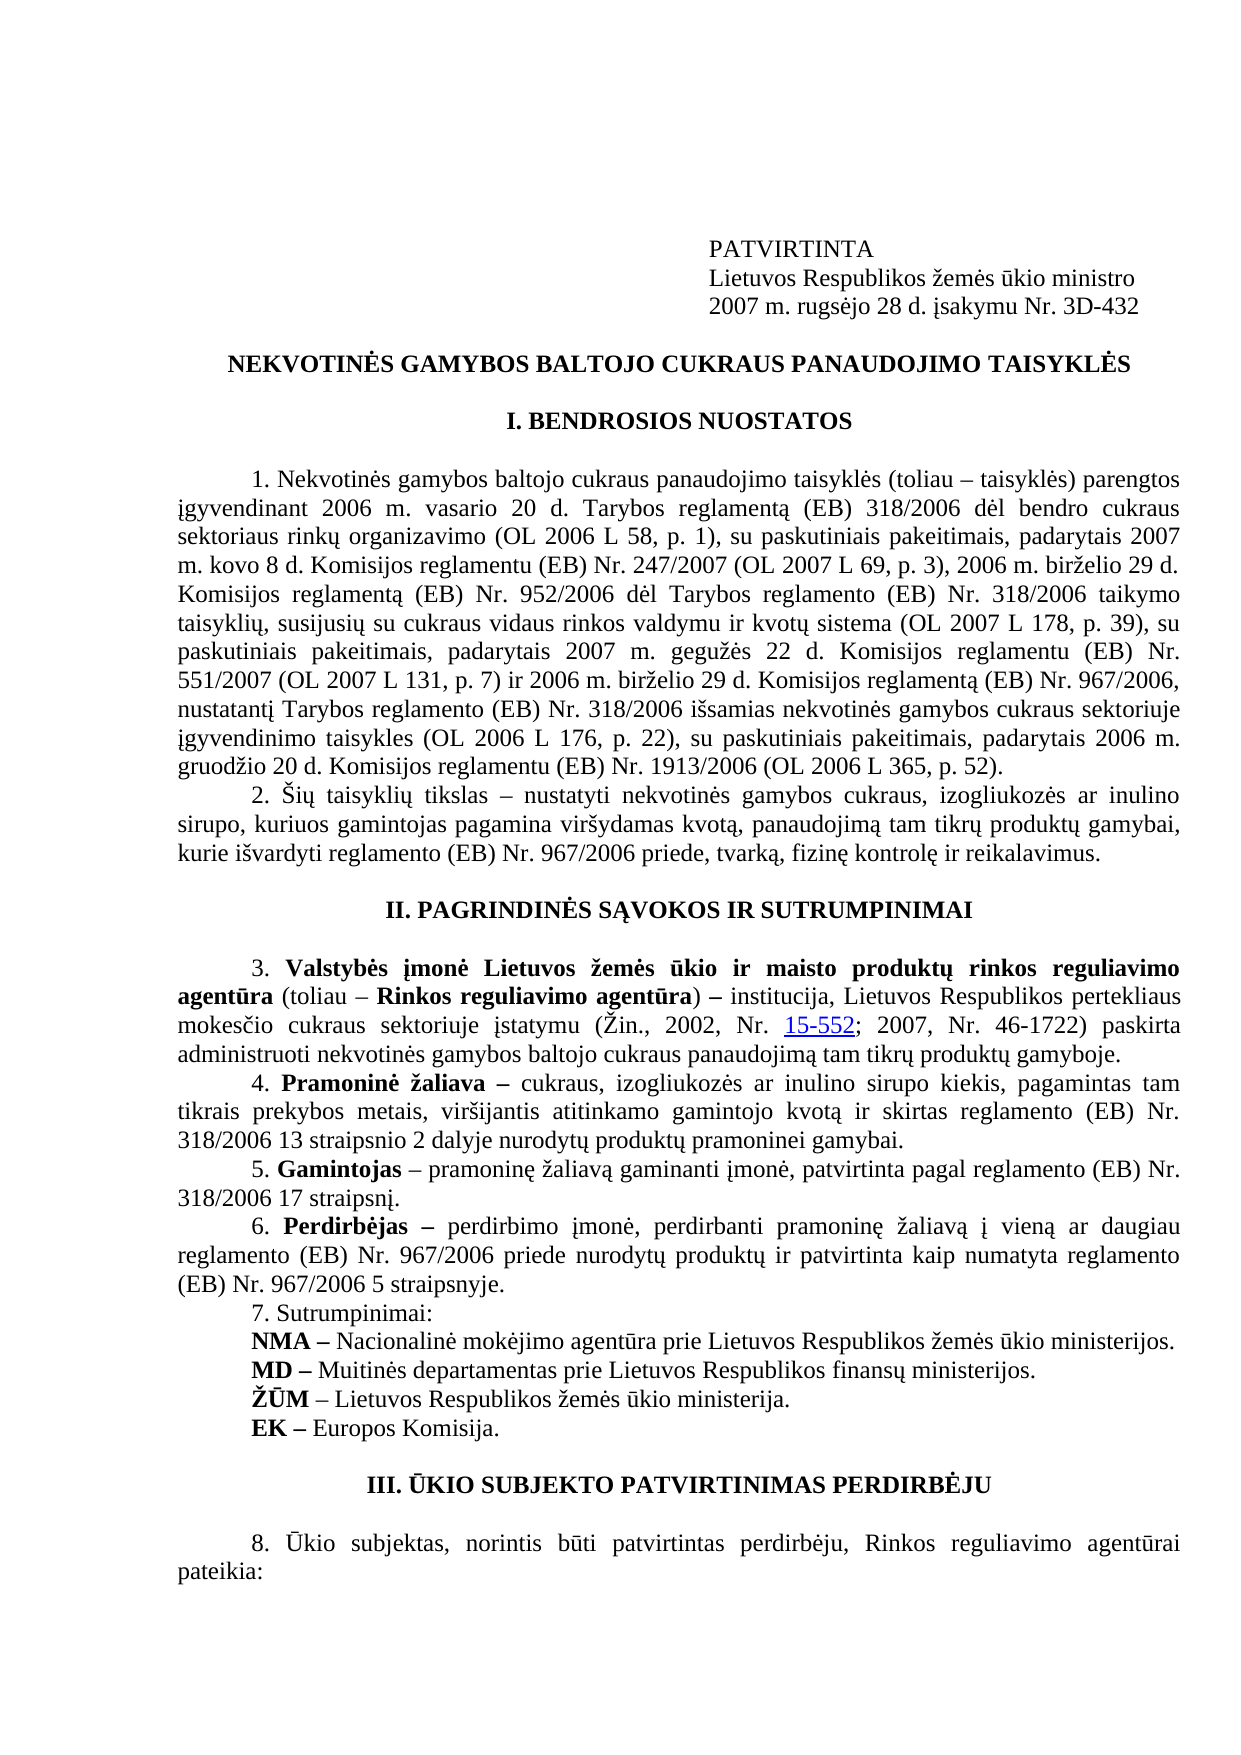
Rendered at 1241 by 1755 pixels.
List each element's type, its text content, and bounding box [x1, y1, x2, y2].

text I. BENDROSIOS NUOSTATOS [177, 406, 1181, 435]
text 2. Šių taisyklių tikslas – nustatyti nekvotinės gamybos cukraus, izogliukozės ar inulino sirupo, kuriuos gamintojas pagamina viršydamas kvotą, panaudojimą tam tikrų produktų gamybai, kurie išvardyti reglamento (EB) Nr. 967/2006 priede, tvarką, fizinę kontrolę ir reikalavimus. [177, 780, 1181, 866]
text 5. Gamintojas – pramoninę žaliavą gaminanti įmonė, patvirtinta pagal reglamento (EB) Nr. 318/2006 17 straipsnį. [177, 1154, 1181, 1211]
text 4. Pramoninė žaliava – cukraus, izogliukozės ar inulino sirupo kiekis, pagamintas tam tikrais prekybos metais, viršijantis atitinkamo gamintojo kvotą ir skirtas reglamento (EB) Nr. 318/2006 13 straipsnio 2 dalyje nurodytų produktų pramoninei gamybai. [177, 1068, 1181, 1154]
text 1. Nekvotinės gamybos baltojo cukraus panaudojimo taisyklės (toliau – taisyklės) parengtos įgyvendinant 2006 m. vasario 20 d. Tarybos reglamentą (EB) 318/2006 dėl bendro cukraus sektoriaus rinkų organizavimo (OL 2006 L 58, p. 1), su paskutiniais pakeitimais, padarytais 2007 m. kovo 8 d. Komisijos reglamentu (EB) Nr. 247/2007 (OL 2007 L 69, p. 3), 2006 m. birželio 29 d. Komisijos reglamentą (EB) Nr. 952/2006 dėl Tarybos reglamento (EB) Nr. 318/2006 taikymo taisyklių, susijusių su cukraus vidaus rinkos valdymu ir kvotų sistema (OL 2007 L 178, p. 39), su paskutiniais pakeitimais, padarytais 2007 m. gegužės 22 d. Komisijos reglamentu (EB) Nr. 551/2007 (OL 2007 L 131, p. 7) ir 2006 m. birželio 29 d. Komisijos reglamentą (EB) Nr. 967/2006, nustatantį Tarybos reglamento (EB) Nr. 318/2006 išsamias nekvotinės gamybos cukraus sektoriuje įgyvendinimo taisykles (OL 2006 L 176, p. 22), su paskutiniais pakeitimais, padarytais 2006 m. gruodžio 20 d. Komisijos reglamentu (EB) Nr. 1913/2006 (OL 2006 L 365, p. 52). [177, 464, 1181, 780]
text 6. Perdirbėjas – perdirbimo įmonė, perdirbanti pramoninę žaliavą į vieną ar daugiau reglamento (EB) Nr. 967/2006 priede nurodytų produktų ir patvirtinta kaip numatyta reglamento (EB) Nr. 967/2006 5 straipsnyje. [177, 1211, 1181, 1298]
text II. PAGRINDINĖS SĄVOKOS IR SUTRUMPINIMAI [177, 895, 1181, 924]
text 3. Valstybės įmonė Lietuvos žemės ūkio ir maisto produktų rinkos reguliavimo agentūra (toliau – Rinkos reguliavimo agentūra) – institucija, Lietuvos Respublikos pertekliaus mokesčio cukraus sektoriuje įstatymu (Žin., 2002, Nr. 15-552; 2007, Nr. 46-1722) paskirta administruoti nekvotinės gamybos baltojo cukraus panaudojimą tam tikrų produktų gamyboje. [177, 953, 1181, 1068]
text ŽŪM – Lietuvos Respublikos žemės ūkio ministerija. [177, 1384, 1181, 1413]
text Lietuvos Respublikos žemės ūkio ministro [177, 263, 1181, 291]
text NEKVOTINĖS GAMYBOS BALTOJO CUKRAUS PANAUDOJIMO TAISYKLĖS [177, 349, 1181, 378]
text 8. Ūkio subjektas, norintis būti patvirtintas perdirbėju, Rinkos reguliavimo agentūrai pateikia: [177, 1528, 1181, 1585]
text NMA – Nacionalinė mokėjimo agentūra prie Lietuvos Respublikos žemės ūkio ministerijos. [177, 1326, 1181, 1355]
text EK – Europos Komisija. [177, 1413, 1181, 1441]
text 7. Sutrumpinimai: [177, 1298, 1181, 1326]
text III. ŪKIO SUBJEKTO PATVIRTINIMAS PERDIRBĖJU [177, 1470, 1181, 1499]
text 2007 m. rugsėjo 28 d. įsakymu Nr. 3D-432 [177, 291, 1181, 320]
text MD – Muitinės departamentas prie Lietuvos Respublikos finansų ministerijos. [177, 1355, 1181, 1384]
text PATVIRTINTA [177, 234, 1181, 263]
